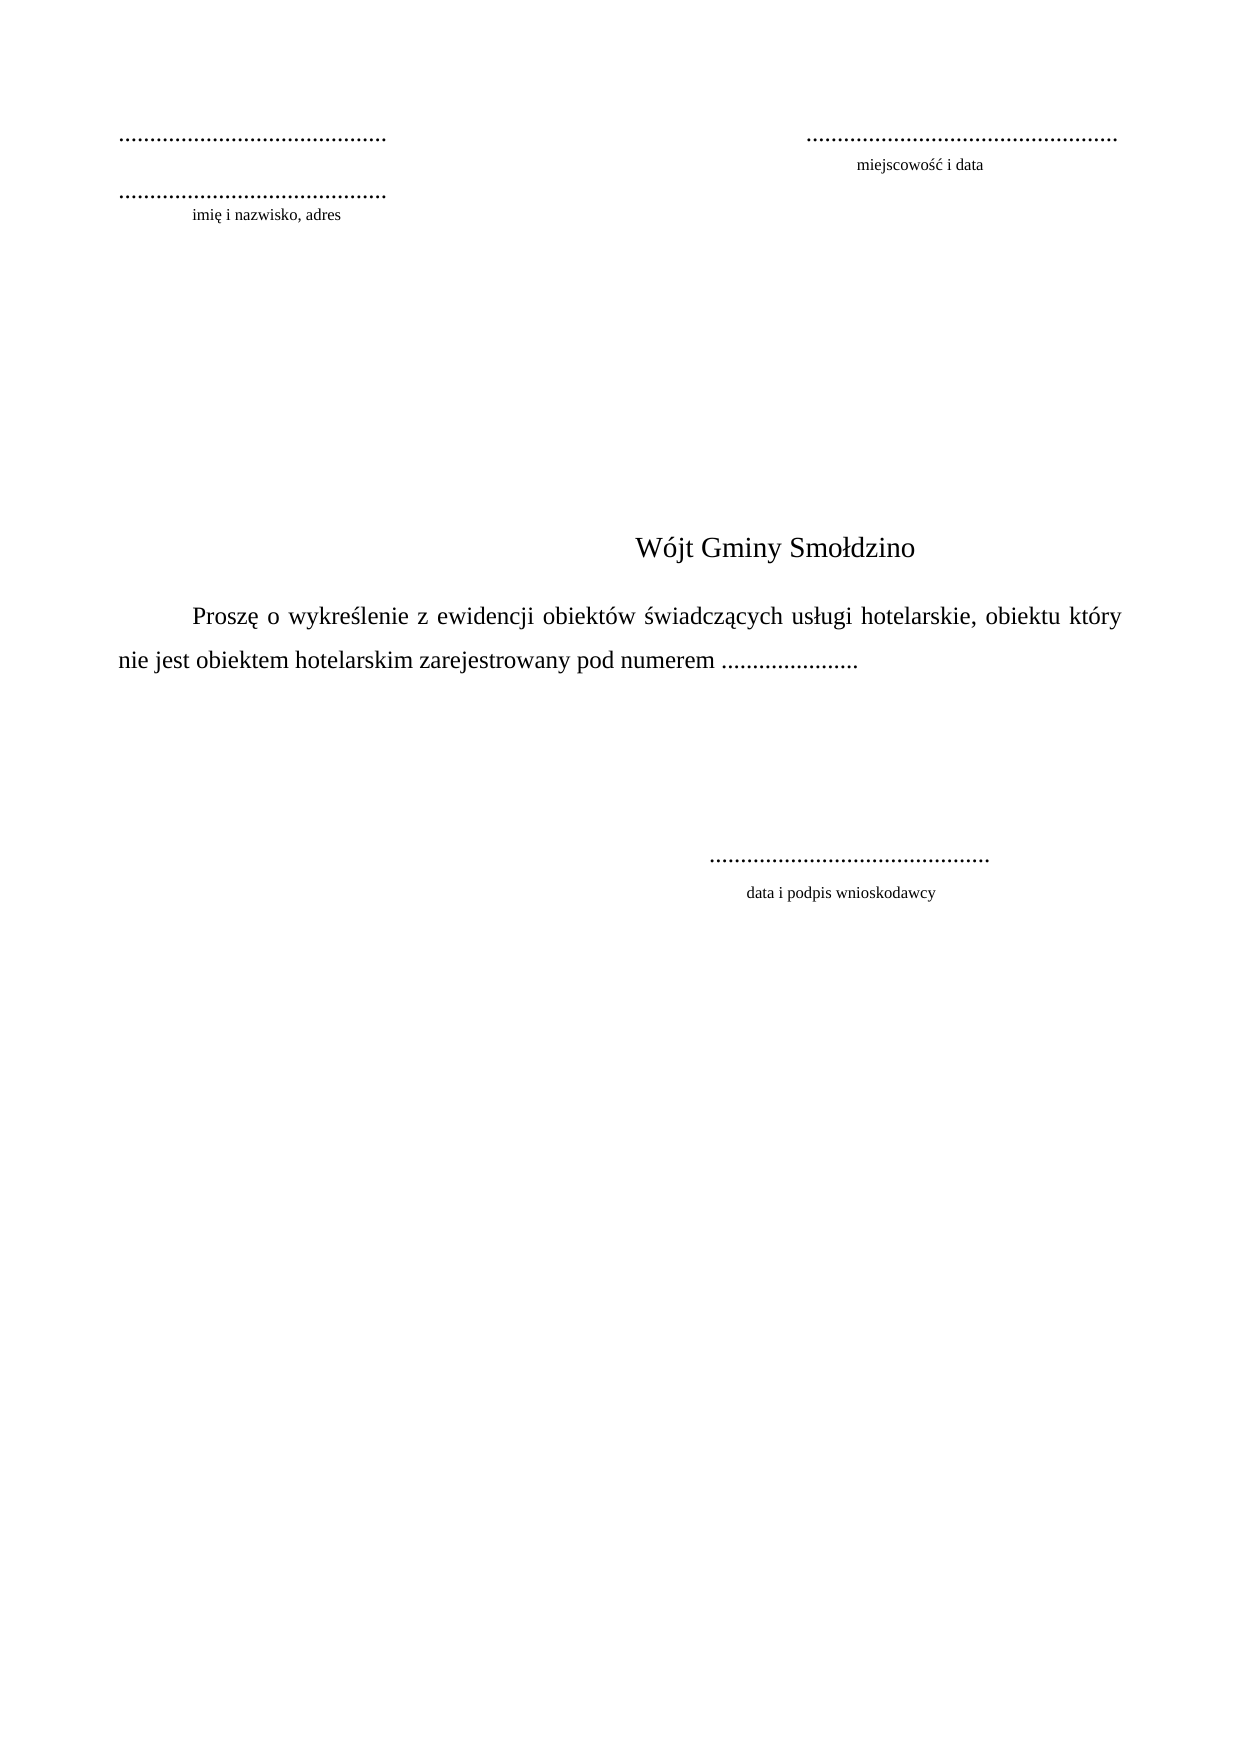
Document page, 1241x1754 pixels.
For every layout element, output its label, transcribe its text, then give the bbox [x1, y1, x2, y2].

text data i podpis wnioskodawcy [118, 882, 1122, 902]
text ........................................... [118, 176, 1122, 204]
text Wójt Gminy Smołdzino [118, 530, 1122, 564]
text ............................................. [118, 839, 1122, 868]
text Proszę o wykreślenie z ewidencji obiektów świadczących usługi hotelarskie, obiektu który nie jest obiektem hotelarskim zarejestrowany pod numerem ...................... [118, 597, 1122, 674]
text imię i nazwisko, adres [118, 204, 1122, 223]
text miejscowość i data [118, 147, 1122, 176]
text ........................................... .................................................. [118, 118, 1122, 147]
